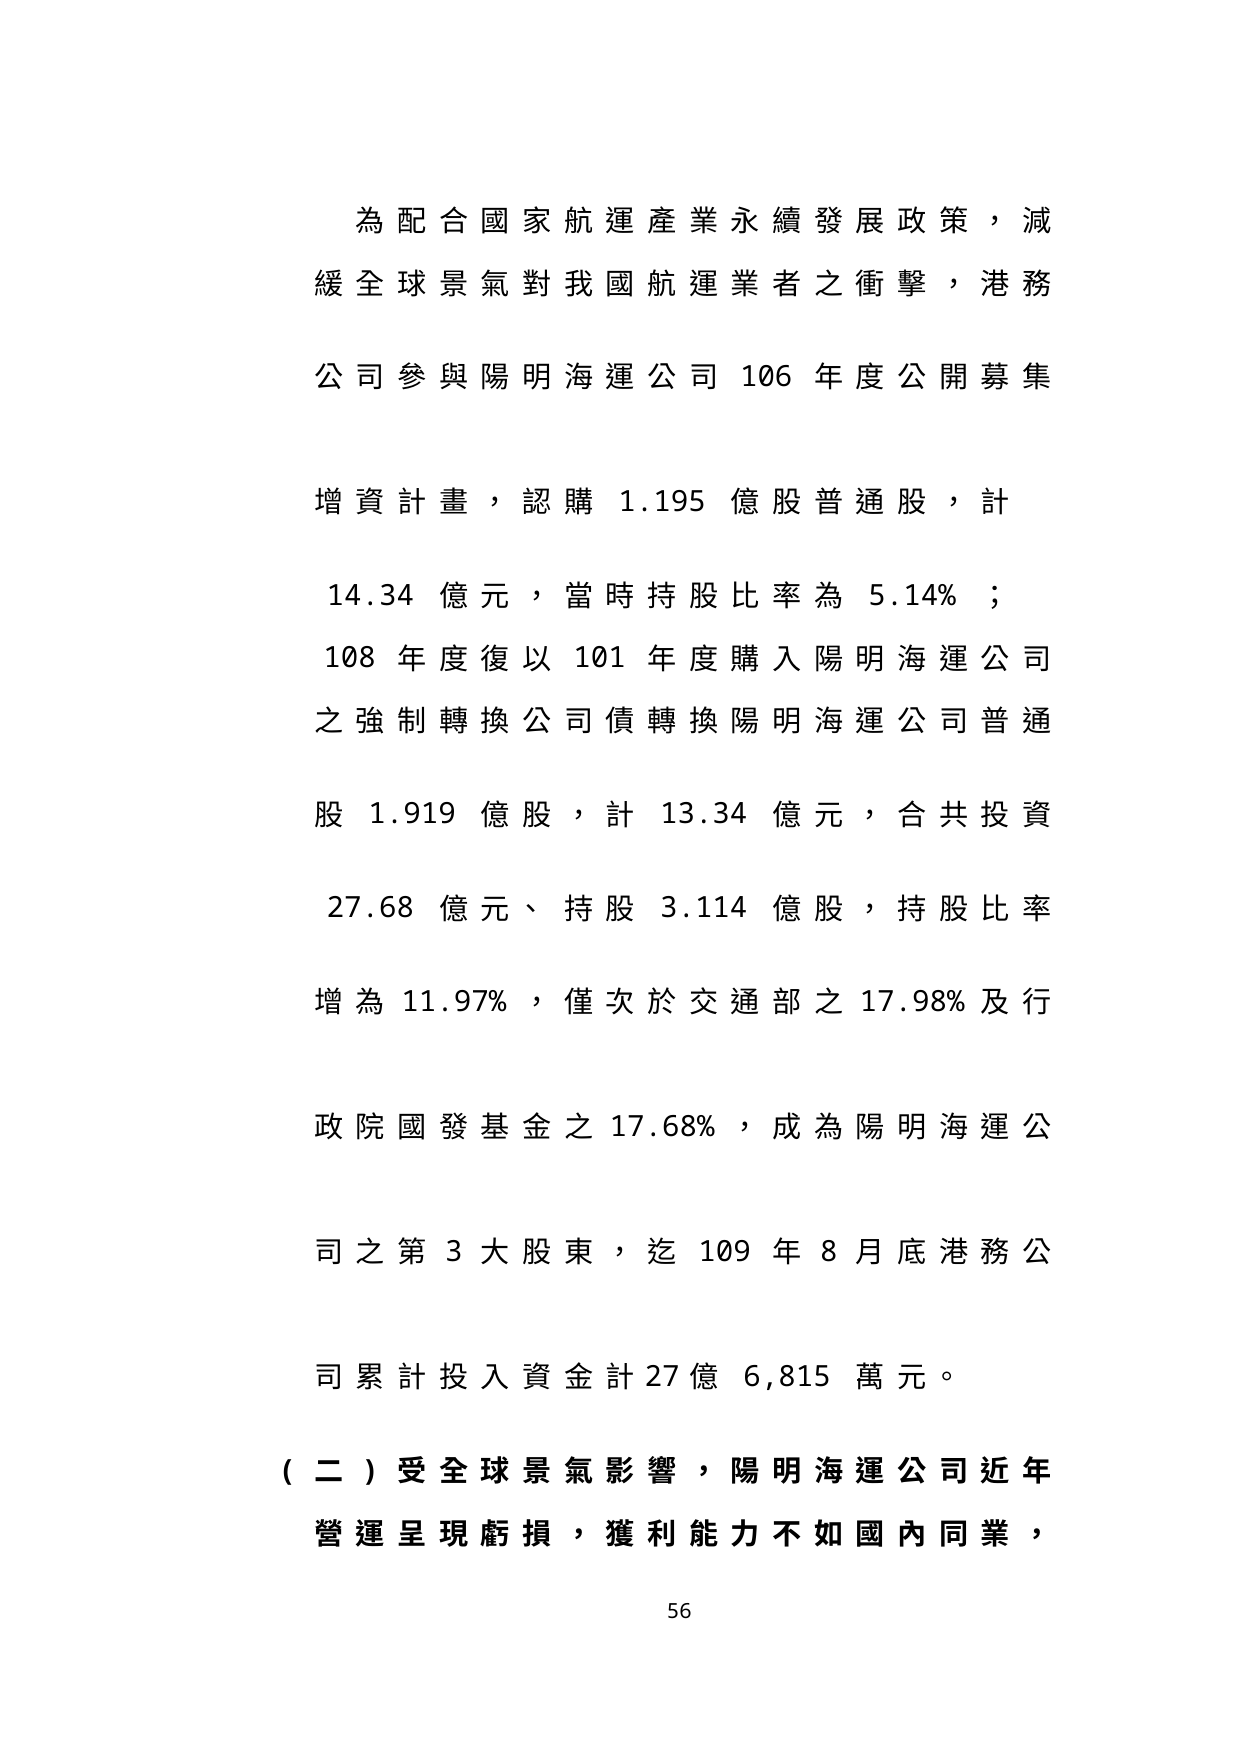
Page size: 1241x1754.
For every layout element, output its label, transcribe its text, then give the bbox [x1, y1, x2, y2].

text (二)受全球景氣影響，陽明海運公司近年營運呈現虧損，獲利能力不如國內同業， [242, 1427, 1058, 1552]
text 為配合國家航運產業永續發展政策，減緩全球景氣對我國航運業者之衝擊，港務公司參與陽明海運公司106年度公開募集增資計畫，認購1.195億股普通股，計14.34億元，當時持股比率為5.14%；108年度復以101年度購入陽明海運公司之強制轉換公司債轉換陽明海運公司普通股1.919億股，計13.34億元，合共投資27.68億元、持股3.114億股，持股比率增為11.97%，僅次於交通部之17.98%及行政院國發基金之17.68%，成為陽明海運公司之第3大股東，迄109年8月底港務公司累計投入資金計27億6,815萬元。 [271, 177, 1058, 1427]
